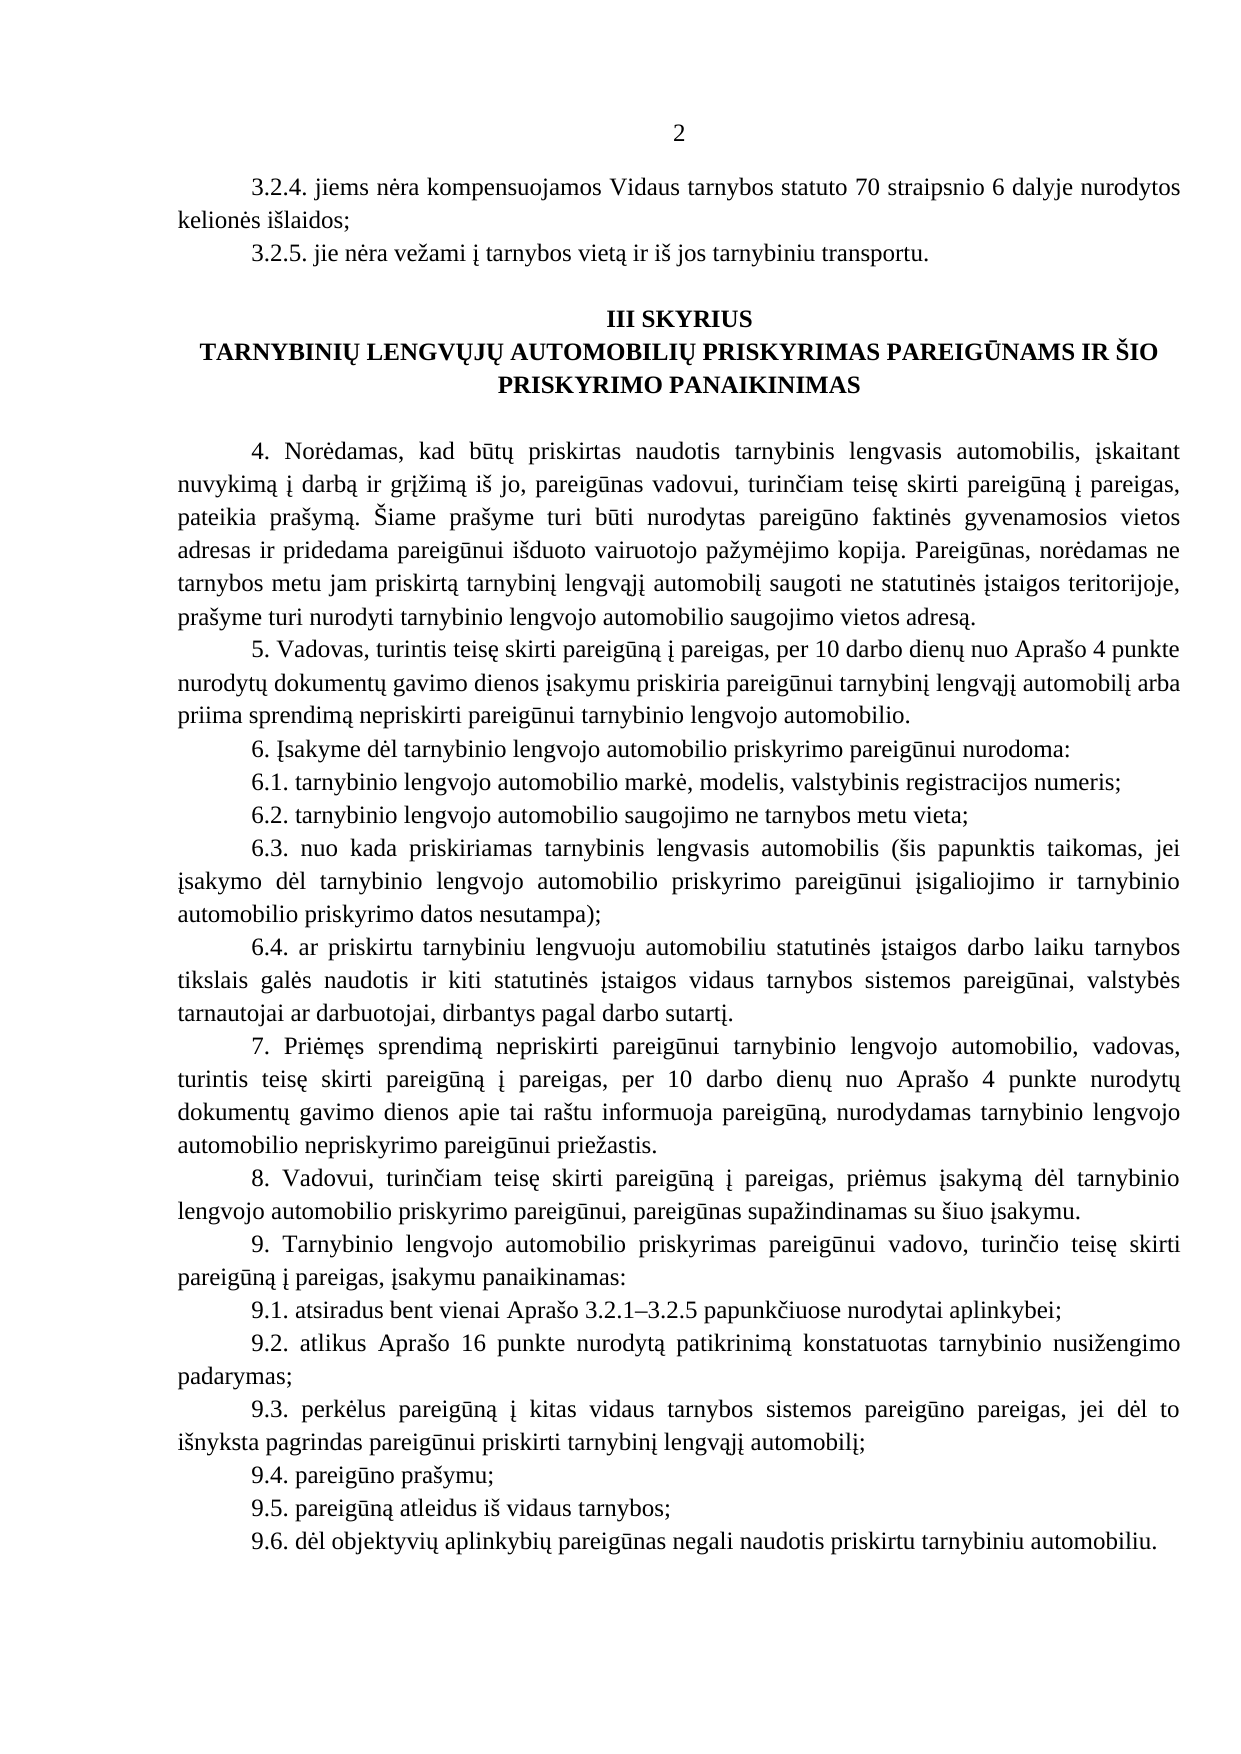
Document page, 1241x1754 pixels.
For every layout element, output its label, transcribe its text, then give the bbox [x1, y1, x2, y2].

text 3.2.4. jiems nėra kompensuojamos Vidaus tarnybos statuto 70 straipsnio 6 dalyje nurodytos kelionės išlaidos; [177, 172, 1181, 234]
text 4. Norėdamas, kad būtų priskirtas naudotis tarnybinis lengvasis automobilis, įskaitant nuvykimą į darbą ir grįžimą iš jo, pareigūnas vadovui, turinčiam teisę skirti pareigūną į pareigas, pateikia prašymą. Šiame prašyme turi būti nurodytas pareigūno faktinės gyvenamosios vietos adresas ir pridedama pareigūnui išduoto vairuotojo pažymėjimo kopija. Pareigūnas, norėdamas ne tarnybos metu jam priskirtą tarnybinį lengvąjį automobilį saugoti ne statutinės įstaigos teritorijoje, prašyme turi nurodyti tarnybinio lengvojo automobilio saugojimo vietos adresą. [177, 436, 1181, 630]
text 3.2.5. jie nėra vežami į tarnybos vietą ir iš jos tarnybiniu transportu. [177, 238, 1181, 267]
text 6.1. tarnybinio lengvojo automobilio markė, modelis, valstybinis registracijos numeris; [177, 767, 1181, 795]
text 9. Tarnybinio lengvojo automobilio priskyrimas pareigūnui vadovo, turinčio teisę skirti pareigūną į pareigas, įsakymu panaikinamas: [177, 1229, 1181, 1291]
text 5. Vadovas, turintis teisę skirti pareigūną į pareigas, per 10 darbo dienų nuo Aprašo 4 punkte nurodytų dokumentų gavimo dienos įsakymu priskiria pareigūnui tarnybinį lengvąjį automobilį arba priima sprendimą nepriskirti pareigūnui tarnybinio lengvojo automobilio. [177, 634, 1181, 729]
text 9.5. pareigūną atleidus iš vidaus tarnybos; [177, 1493, 1181, 1522]
text 6.2. tarnybinio lengvojo automobilio saugojimo ne tarnybos metu vieta; [177, 800, 1181, 828]
text 9.3. perkėlus pareigūną į kitas vidaus tarnybos sistemos pareigūno pareigas, jei dėl to išnyksta pagrindas pareigūnui priskirti tarnybinį lengvąjį automobilį; [177, 1394, 1181, 1456]
text TARNYBINIŲ LENGVŲJŲ AUTOMOBILIŲ PRISKYRIMAS PAREIGŪNAMS IR ŠIO PRISKYRIMO PANAIKINIMAS [177, 337, 1181, 399]
text 9.6. dėl objektyvių aplinkybių pareigūnas negali naudotis priskirtu tarnybiniu automobiliu. [177, 1526, 1181, 1555]
text 7. Priėmęs sprendimą nepriskirti pareigūnui tarnybinio lengvojo automobilio, vadovas, turintis teisę skirti pareigūną į pareigas, per 10 darbo dienų nuo Aprašo 4 punkte nurodytų dokumentų gavimo dienos apie tai raštu informuoja pareigūną, nurodydamas tarnybinio lengvojo automobilio nepriskyrimo pareigūnui priežastis. [177, 1031, 1181, 1159]
text III SKYRIUS [177, 304, 1181, 333]
text 6.4. ar priskirtu tarnybiniu lengvuoju automobiliu statutinės įstaigos darbo laiku tarnybos tikslais galės naudotis ir kiti statutinės įstaigos vidaus tarnybos sistemos pareigūnai, valstybės tarnautojai ar darbuotojai, dirbantys pagal darbo sutartį. [177, 932, 1181, 1027]
text 9.1. atsiradus bent vienai Aprašo 3.2.1–3.2.5 papunkčiuose nurodytai aplinkybei; [177, 1295, 1181, 1324]
text 6. Įsakyme dėl tarnybinio lengvojo automobilio priskyrimo pareigūnui nurodoma: [177, 734, 1181, 762]
text 6.3. nuo kada priskiriamas tarnybinis lengvasis automobilis (šis papunktis taikomas, jei įsakymo dėl tarnybinio lengvojo automobilio priskyrimo pareigūnui įsigaliojimo ir tarnybinio automobilio priskyrimo datos nesutampa); [177, 833, 1181, 927]
text 8. Vadovui, turinčiam teisę skirti pareigūną į pareigas, priėmus įsakymą dėl tarnybinio lengvojo automobilio priskyrimo pareigūnui, pareigūnas supažindinamas su šiuo įsakymu. [177, 1163, 1181, 1225]
text 9.2. atlikus Aprašo 16 punkte nurodytą patikrinimą konstatuotas tarnybinio nusižengimo padarymas; [177, 1328, 1181, 1390]
text 9.4. pareigūno prašymu; [177, 1460, 1181, 1489]
